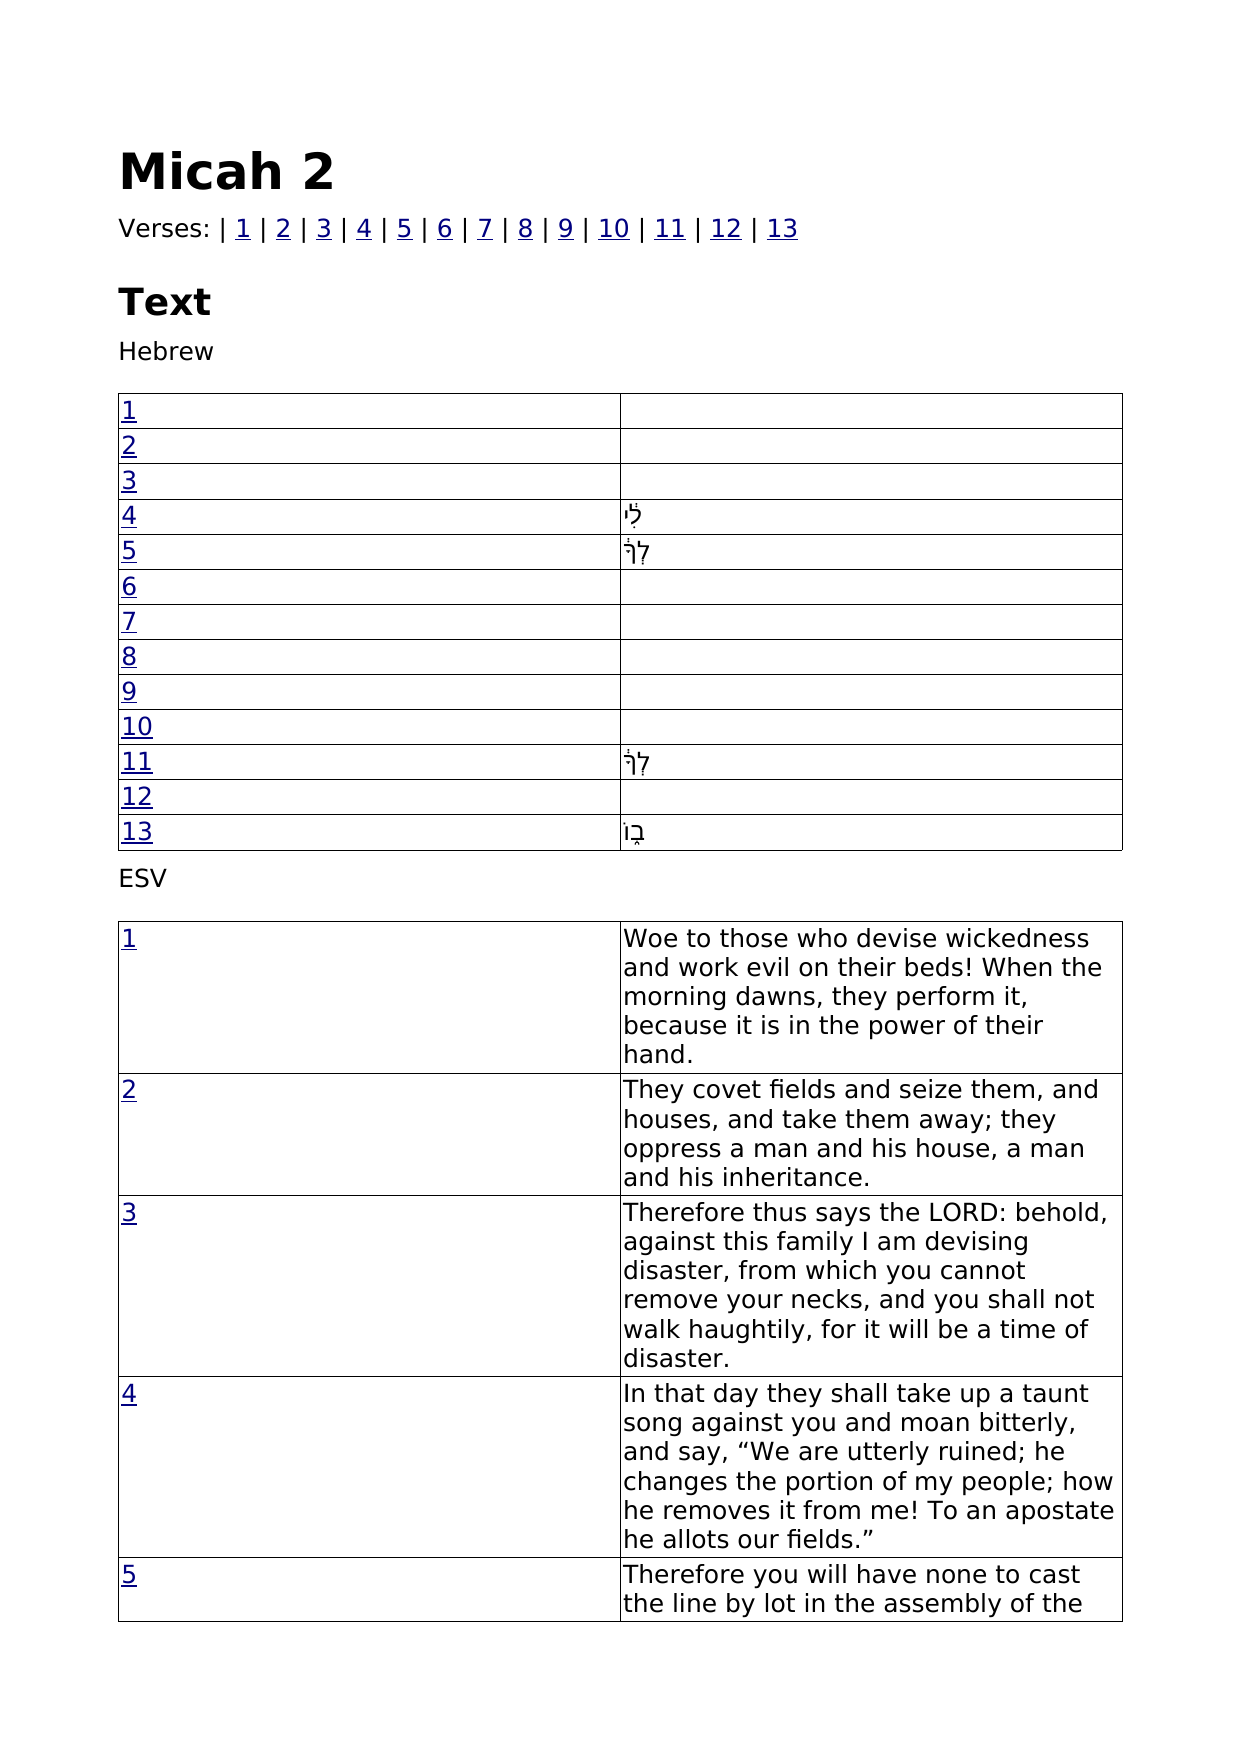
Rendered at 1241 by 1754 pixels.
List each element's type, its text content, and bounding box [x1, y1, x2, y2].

text ESV [118, 864, 1122, 893]
table_cell 7 [119, 605, 620, 639]
table_cell [621, 605, 1122, 639]
table_cell [621, 429, 1122, 463]
text Hebrew [118, 337, 1122, 366]
table_header 1 [119, 922, 620, 1073]
table_cell 2 [119, 1074, 620, 1195]
subtitle Micah 2 [118, 143, 1122, 201]
table_cell [621, 710, 1122, 744]
table_cell 9 [119, 675, 620, 709]
table_cell 4 [119, 1377, 620, 1557]
table_cell [621, 464, 1122, 498]
table_cell [621, 780, 1122, 814]
table_cell [621, 640, 1122, 674]
text Verses: | 1 | 2 | 3 | 4 | 5 | 6 | 7 | 8 | 9 | 10 | 11 | 12 | 13 [118, 214, 1122, 243]
table_cell 12 [119, 780, 620, 814]
table_cell 8 [119, 640, 620, 674]
table_cell לְךָ֔ [621, 535, 1122, 569]
table_header [621, 394, 1122, 428]
table_header Woe to those who devise wickedness and work evil on their beds! When the morning dawns, they perform it, because it is in the power of their hand. [621, 922, 1122, 1073]
table_cell [621, 675, 1122, 709]
table_cell 2 [119, 429, 620, 463]
table_cell Therefore you will have none to cast the line by lot in the assembly of the [621, 1558, 1122, 1621]
table_cell 13 [119, 815, 620, 849]
table_cell Therefore thus says the LORD: behold, against this family I am devising disaster, from which you cannot remove your necks, and you shall not walk haughtily, for it will be a time of disaster. [621, 1196, 1122, 1376]
table_cell לְךָ֔ [621, 745, 1122, 779]
table_cell 5 [119, 535, 620, 569]
table_cell 3 [119, 464, 620, 498]
table_header 1 [119, 394, 620, 428]
table_cell 6 [119, 570, 620, 604]
subtitle Text [118, 281, 1122, 324]
table_cell 11 [119, 745, 620, 779]
table_cell They covet fields and seize them, and houses, and take them away; they oppress a man and his house, a man and his inheritance. [621, 1074, 1122, 1195]
table_cell ב֑וֹ [621, 815, 1122, 849]
table_cell 5 [119, 1558, 620, 1621]
table_cell [621, 570, 1122, 604]
table_cell 3 [119, 1196, 620, 1376]
table_cell 4 [119, 500, 620, 533]
table_cell In that day they shall take up a taunt song against you and moan bitterly, and say, “We are utterly ruined; he changes the portion of my people; how he removes it from me! To an apostate he allots our fields.” [621, 1377, 1122, 1557]
table_cell 10 [119, 710, 620, 744]
table_cell לִ֔י [621, 500, 1122, 533]
